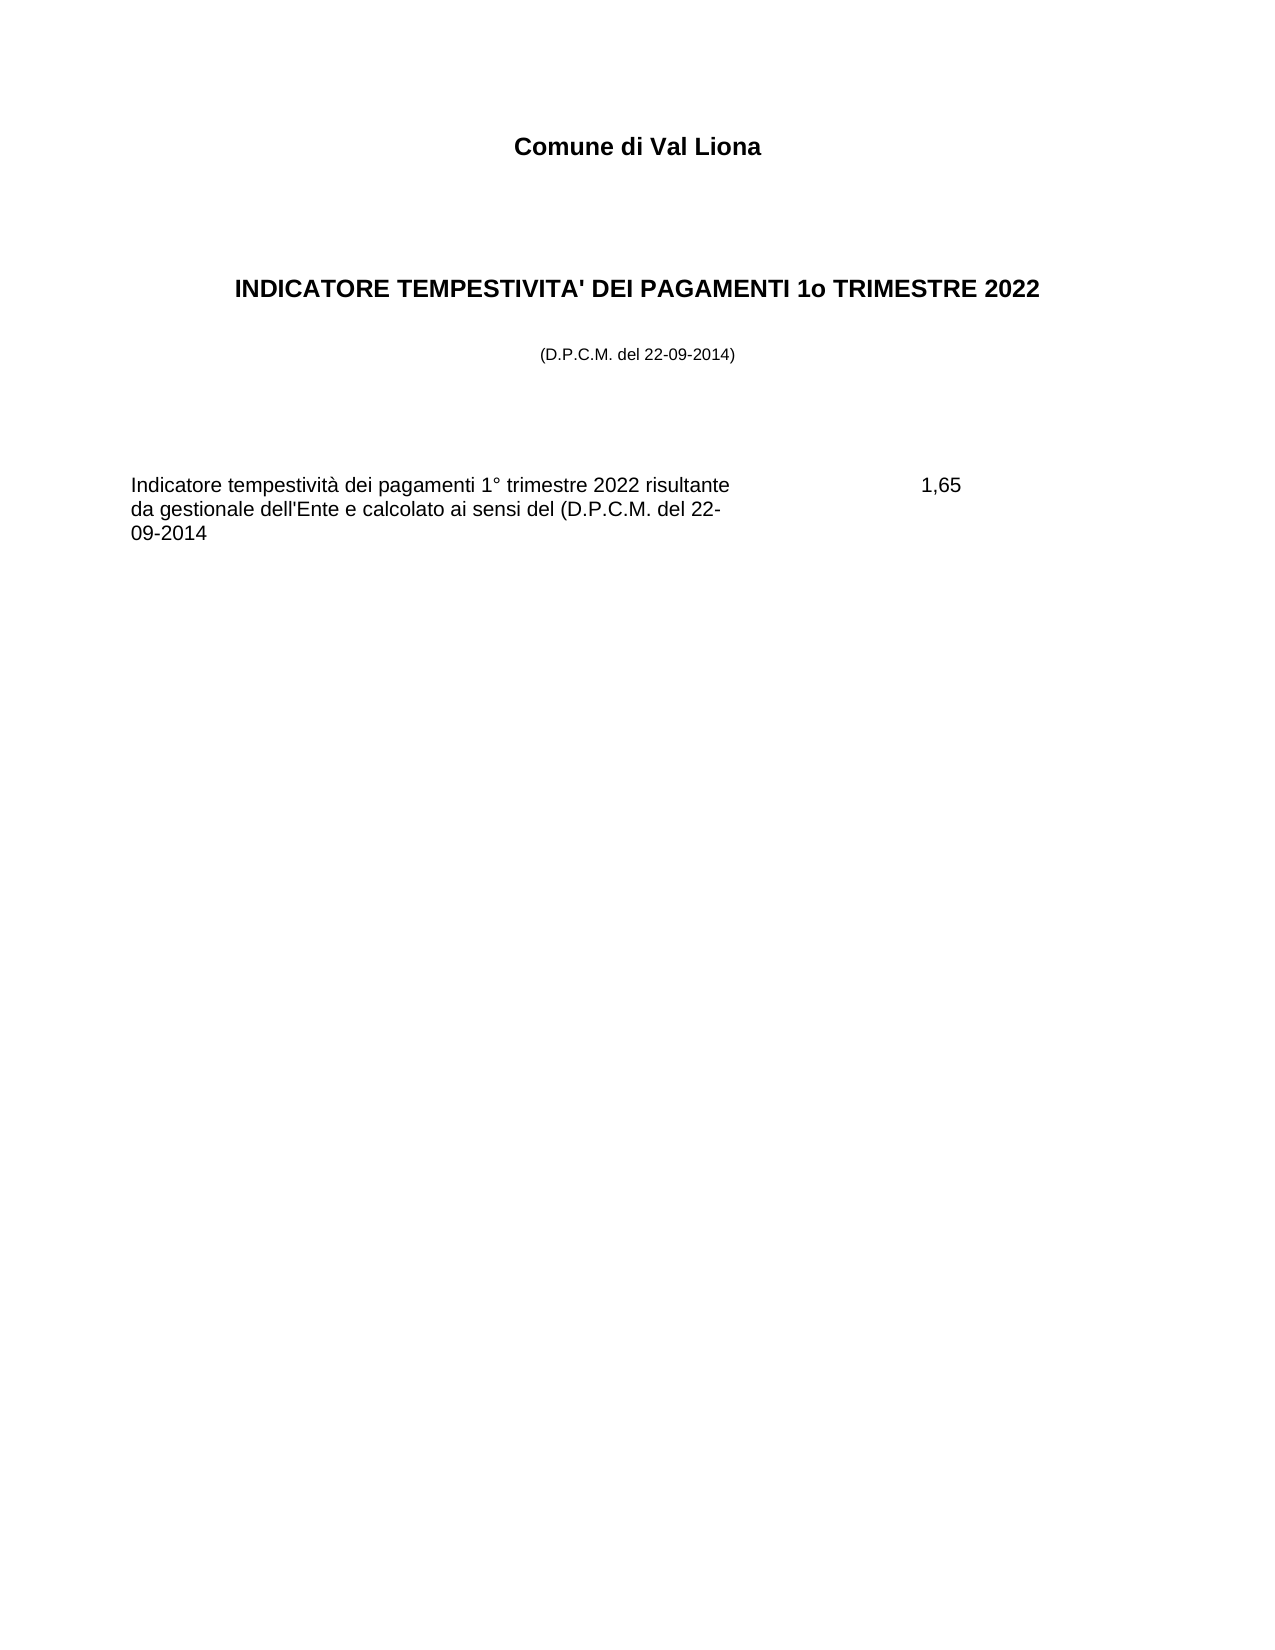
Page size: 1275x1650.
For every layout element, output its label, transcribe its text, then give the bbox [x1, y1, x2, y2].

table_header 1,65 [746, 458, 967, 837]
text Comune di Val Liona [118, 132, 1157, 161]
text INDICATORE TEMPESTIVITA' DEI PAGAMENTI 1o TRIMESTRE 2022 [118, 274, 1157, 303]
text (D.P.C.M. del 22-09-2014) [118, 345, 1157, 364]
table_header Indicatore tempestività dei pagamenti 1° trimestre 2022 risultante da gestionale dell'Ente e calcolato ai sensi del (D.P.C.M. del 22-09-2014 [124, 458, 746, 837]
